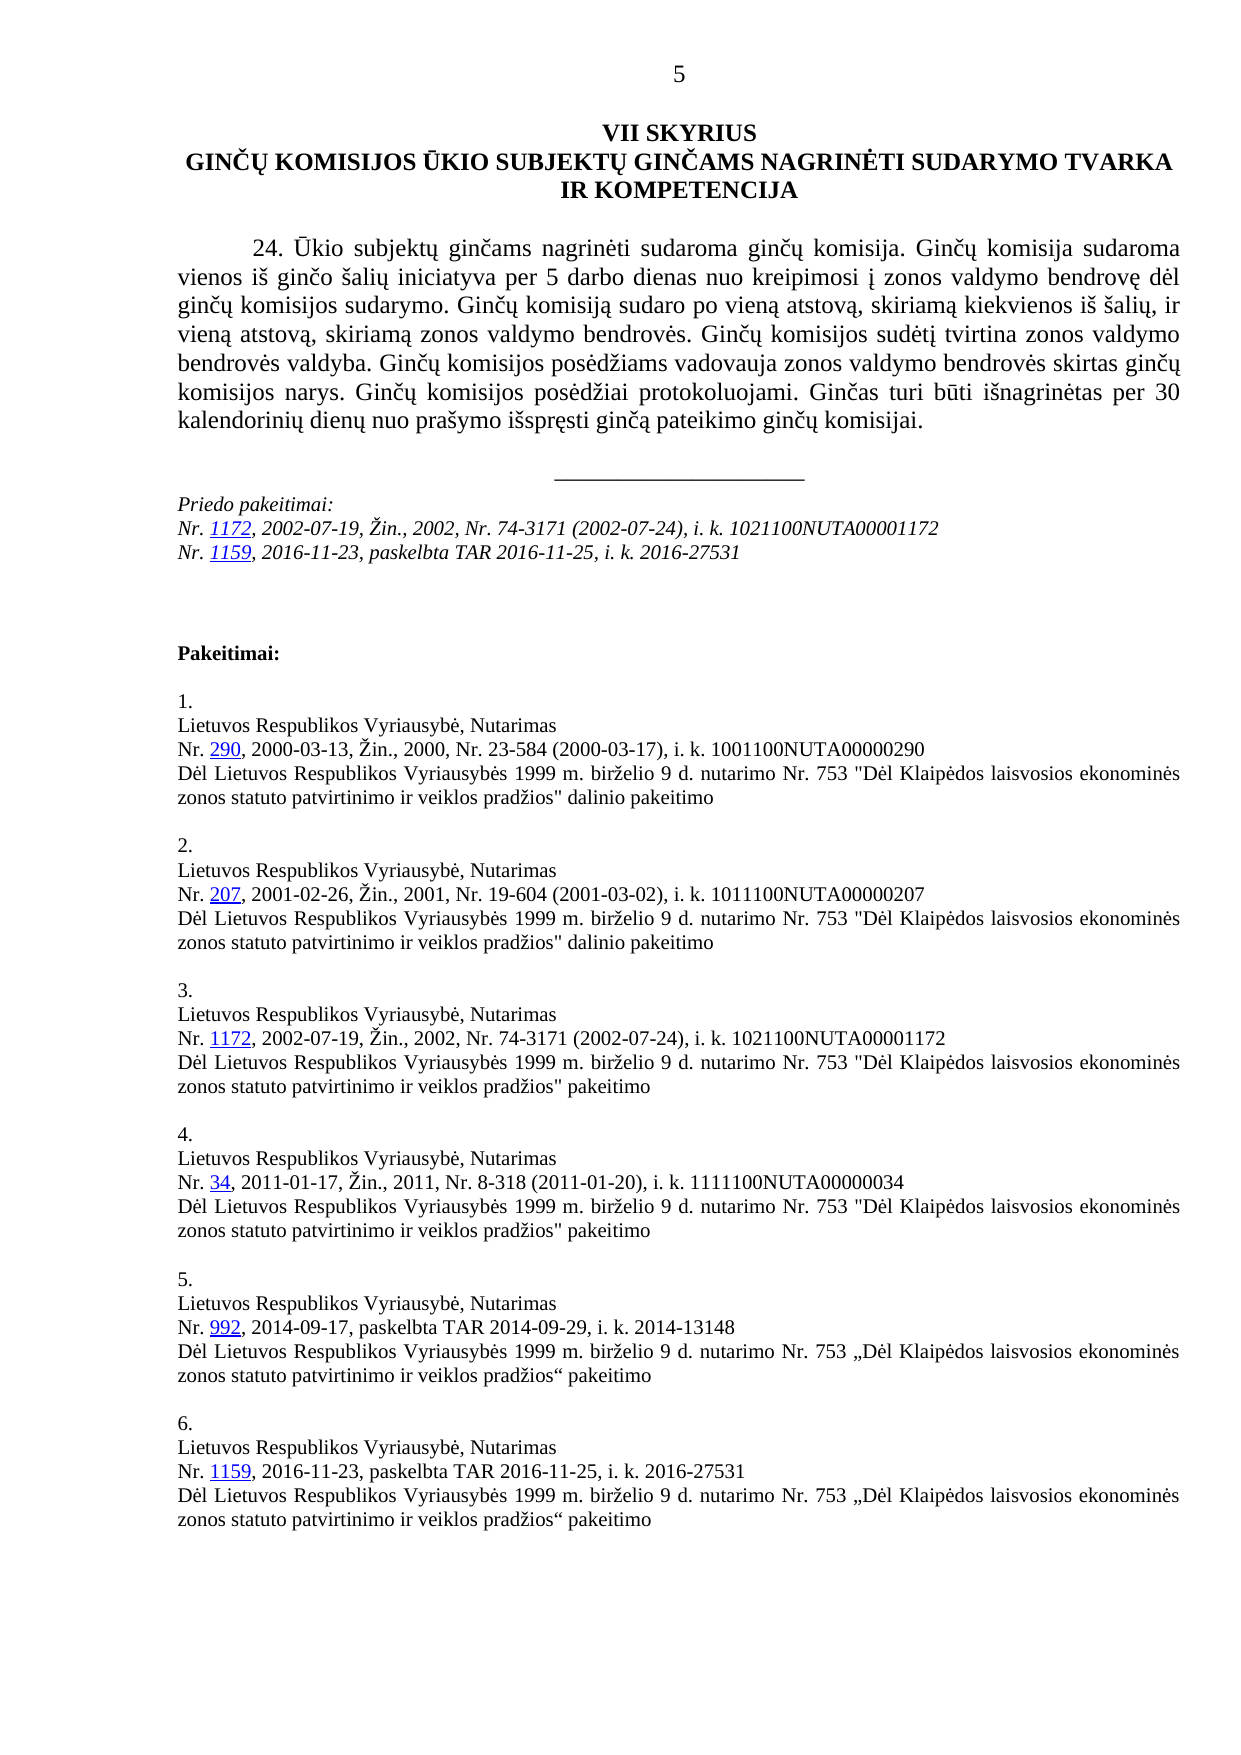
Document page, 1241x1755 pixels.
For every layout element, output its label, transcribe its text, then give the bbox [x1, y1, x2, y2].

text Lietuvos Respublikos Vyriausybė, Nutarimas [177, 1146, 1181, 1170]
text Nr. 1159, 2016-11-23, paskelbta TAR 2016-11-25, i. k. 2016-27531 [177, 1459, 1181, 1483]
text 24. Ūkio subjektų ginčams nagrinėti sudaroma ginčų komisija. Ginčų komisija sudaroma vienos iš ginčo šalių iniciatyva per 5 darbo dienas nuo kreipimosi į zonos valdymo bendrovę dėl ginčų komisijos sudarymo. Ginčų komisiją sudaro po vieną atstovą, skiriamą kiekvienos iš šalių, ir vieną atstovą, skiriamą zonos valdymo bendrovės. Ginčų komisijos sudėtį tvirtina zonos valdymo bendrovės valdyba. Ginčų komisijos posėdžiams vadovauja zonos valdymo bendrovės skirtas ginčų komisijos narys. Ginčų komisijos posėdžiai protokoluojami. Ginčas turi būti išnagrinėtas per 30 kalendorinių dienų nuo prašymo išspręsti ginčą pateikimo ginčų komisijai. [177, 233, 1181, 434]
text Dėl Lietuvos Respublikos Vyriausybės 1999 m. birželio 9 d. nutarimo Nr. 753 „Dėl Klaipėdos laisvosios ekonominės zonos statuto patvirtinimo ir veiklos pradžios“ pakeitimo [177, 1483, 1181, 1531]
text Dėl Lietuvos Respublikos Vyriausybės 1999 m. birželio 9 d. nutarimo Nr. 753 "Dėl Klaipėdos laisvosios ekonominės zonos statuto patvirtinimo ir veiklos pradžios" pakeitimo [177, 1050, 1181, 1098]
text Dėl Lietuvos Respublikos Vyriausybės 1999 m. birželio 9 d. nutarimo Nr. 753 "Dėl Klaipėdos laisvosios ekonominės zonos statuto patvirtinimo ir veiklos pradžios" dalinio pakeitimo [177, 761, 1181, 809]
text GINČŲ KOMISIJOS ŪKIO SUBJEKTŲ GINČAMS NAGRINĖTI SUDARYMO TVARKA IR KOMPETENCIJA [177, 147, 1181, 204]
text Lietuvos Respublikos Vyriausybė, Nutarimas [177, 857, 1181, 882]
text Lietuvos Respublikos Vyriausybė, Nutarimas [177, 713, 1181, 737]
text VII SKYRIUS [177, 118, 1181, 147]
text Nr. 34, 2011-01-17, Žin., 2011, Nr. 8-318 (2011-01-20), i. k. 1111100NUTA00000034 [177, 1170, 1181, 1194]
text –––––––––––––––––––– [177, 463, 1181, 492]
text Nr. 207, 2001-02-26, Žin., 2001, Nr. 19-604 (2001-03-02), i. k. 1011100NUTA00000207 [177, 882, 1181, 906]
text Nr. 290, 2000-03-13, Žin., 2000, Nr. 23-584 (2000-03-17), i. k. 1001100NUTA00000290 [177, 737, 1181, 761]
text 5. [177, 1267, 1181, 1291]
text Priedo pakeitimai: [177, 492, 1181, 516]
text 6. [177, 1411, 1181, 1435]
text Lietuvos Respublikos Vyriausybė, Nutarimas [177, 1435, 1181, 1459]
text 1. [177, 689, 1181, 713]
text Lietuvos Respublikos Vyriausybė, Nutarimas [177, 1002, 1181, 1026]
text Nr. 1172, 2002-07-19, Žin., 2002, Nr. 74-3171 (2002-07-24), i. k. 1021100NUTA00001172 [177, 1026, 1181, 1050]
text Dėl Lietuvos Respublikos Vyriausybės 1999 m. birželio 9 d. nutarimo Nr. 753 "Dėl Klaipėdos laisvosios ekonominės zonos statuto patvirtinimo ir veiklos pradžios" dalinio pakeitimo [177, 906, 1181, 954]
text 4. [177, 1122, 1181, 1146]
text Dėl Lietuvos Respublikos Vyriausybės 1999 m. birželio 9 d. nutarimo Nr. 753 „Dėl Klaipėdos laisvosios ekonominės zonos statuto patvirtinimo ir veiklos pradžios“ pakeitimo [177, 1339, 1181, 1387]
text Nr. 1159, 2016-11-23, paskelbta TAR 2016-11-25, i. k. 2016-27531 [177, 540, 1181, 564]
text Pakeitimai: [177, 641, 1181, 665]
text Nr. 1172, 2002-07-19, Žin., 2002, Nr. 74-3171 (2002-07-24), i. k. 1021100NUTA00001172 [177, 516, 1181, 540]
text Nr. 992, 2014-09-17, paskelbta TAR 2014-09-29, i. k. 2014-13148 [177, 1315, 1181, 1339]
text 2. [177, 833, 1181, 857]
text 3. [177, 978, 1181, 1002]
text Lietuvos Respublikos Vyriausybė, Nutarimas [177, 1291, 1181, 1315]
text Dėl Lietuvos Respublikos Vyriausybės 1999 m. birželio 9 d. nutarimo Nr. 753 "Dėl Klaipėdos laisvosios ekonominės zonos statuto patvirtinimo ir veiklos pradžios" pakeitimo [177, 1194, 1181, 1242]
